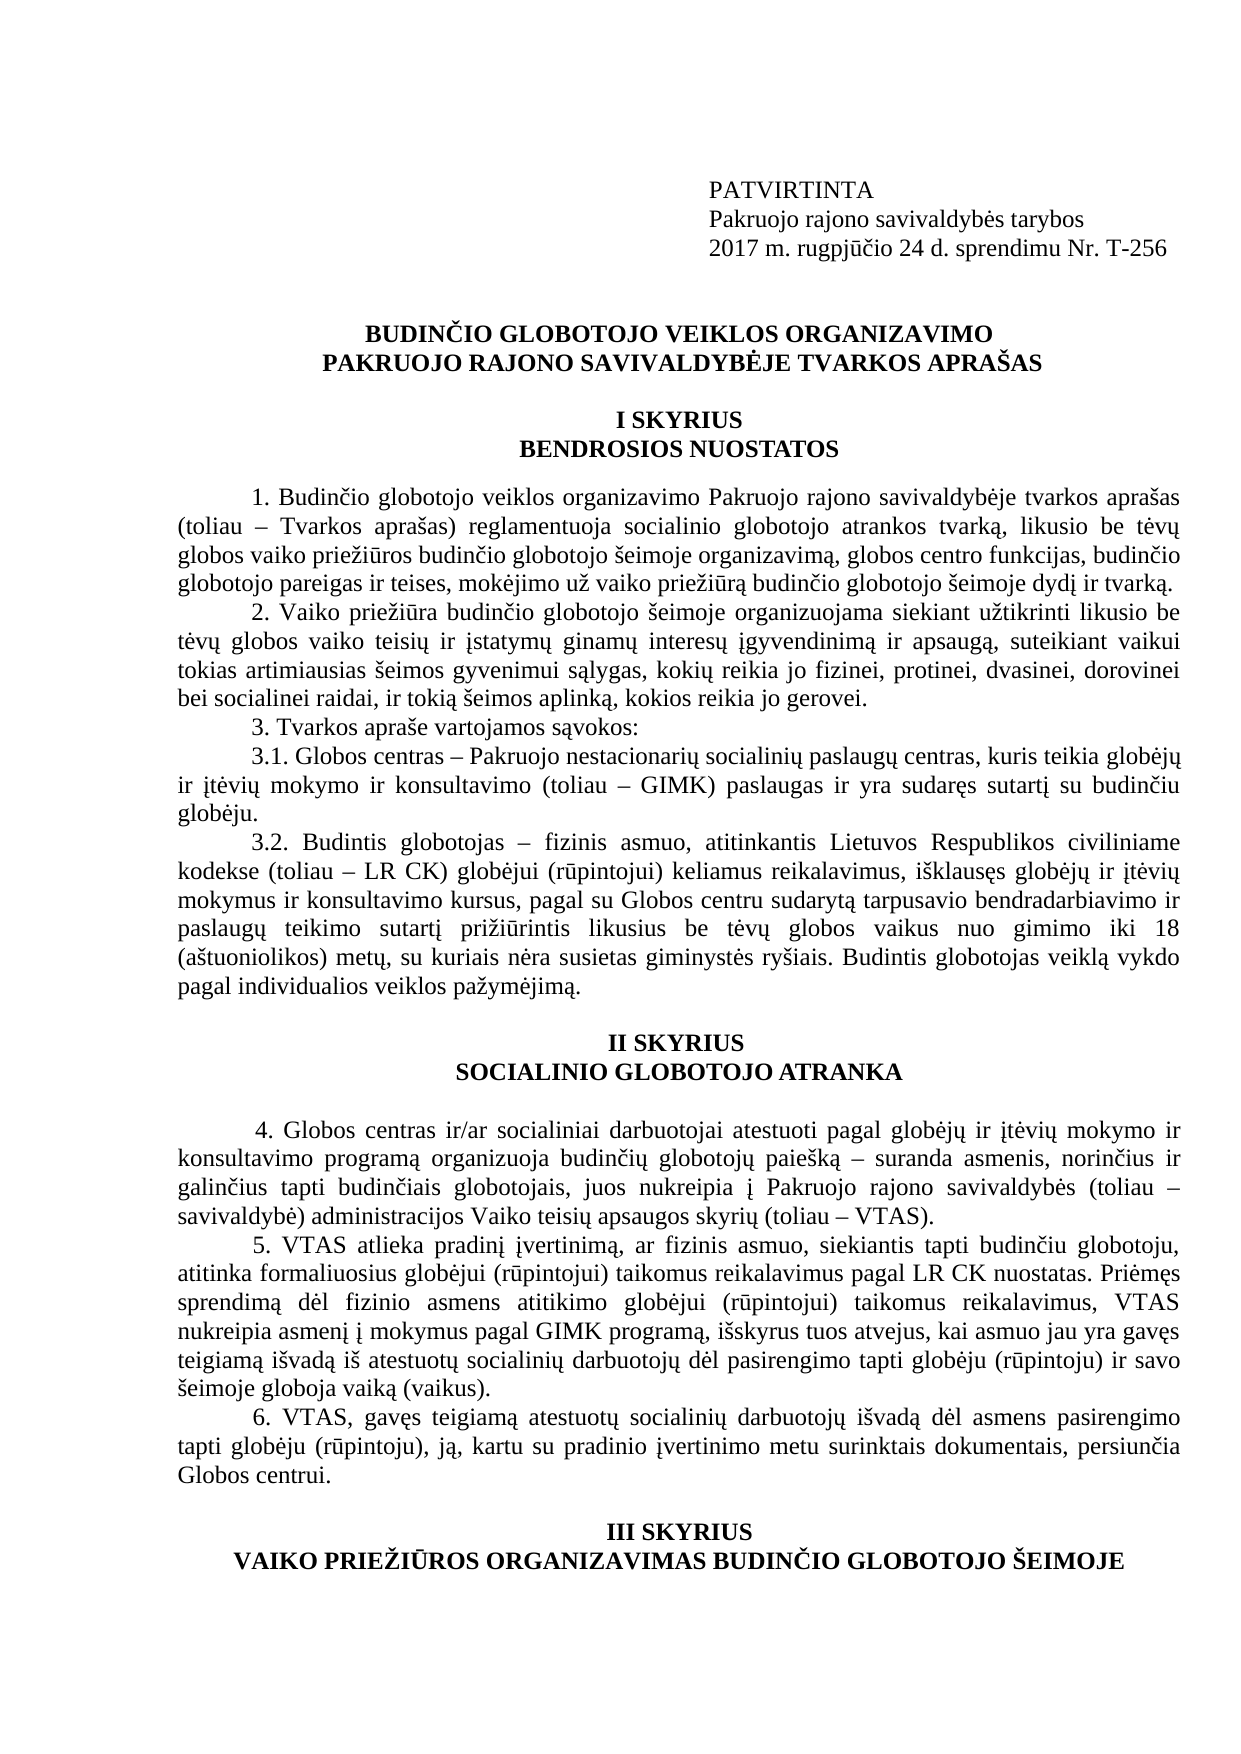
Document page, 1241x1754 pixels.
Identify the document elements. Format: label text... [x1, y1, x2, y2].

text 2017 m. rugpjūčio 24 d. sprendimu Nr. T-256 [709, 233, 1181, 262]
text VAIKO PRIEŽIŪROS ORGANIZAVIMAS BUDINČIO GLOBOTOJO ŠEIMOJE [177, 1546, 1181, 1575]
text SOCIALINIO GLOBOTOJO ATRANKA [177, 1057, 1181, 1086]
text 6. VTAS, gavęs teigiamą atestuotų socialinių darbuotojų išvadą dėl asmens pasirengimo tapti globėju (rūpintoju), ją, kartu su pradinio įvertinimo metu surinktais dokumentais, persiunčia Globos centrui. [177, 1402, 1181, 1488]
text 2. Vaiko priežiūra budinčio globotojo šeimoje organizuojama siekiant užtikrinti likusio be tėvų globos vaiko teisių ir įstatymų ginamų interesų įgyvendinimą ir apsaugą, suteikiant vaikui tokias artimiausias šeimos gyvenimui sąlygas, kokių reikia jo fizinei, protinei, dvasinei, dorovinei bei socialinei raidai, ir tokią šeimos aplinką, kokios reikia jo gerovei. [177, 597, 1181, 712]
text I SKYRIUS [177, 406, 1181, 434]
text 3.1. Globos centras – Pakruojo nestacionarių socialinių paslaugų centras, kuris teikia globėjų ir įtėvių mokymo ir konsultavimo (toliau – GIMK) paslaugas ir yra sudaręs sutartį su budinčiu globėju. [177, 741, 1181, 827]
text BUDINČIO GLOBOTOJO VEIKLOS ORGANIZAVIMO [177, 319, 1181, 348]
text PATVIRTINTA [709, 176, 1181, 204]
text PAKRUOJO RAJONO SAVIVALDYBĖJE TVARKOS APRAŠAS [177, 348, 1181, 377]
text III SKYRIUS [177, 1517, 1181, 1546]
text 3.2. Budintis globotojas – fizinis asmuo, atitinkantis Lietuvos Respublikos civiliniame kodekse (toliau – LR CK) globėjui (rūpintojui) keliamus reikalavimus, išklausęs globėjų ir įtėvių mokymus ir konsultavimo kursus, pagal su Globos centru sudarytą tarpusavio bendradarbiavimo ir paslaugų teikimo sutartį prižiūrintis likusius be tėvų globos vaikus nuo gimimo iki 18 (aštuoniolikos) metų, su kuriais nėra susietas giminystės ryšiais. Budintis globotojas veiklą vykdo pagal individualios veiklos pažymėjimą. [177, 827, 1181, 1000]
text 1. Budinčio globotojo veiklos organizavimo Pakruojo rajono savivaldybėje tvarkos aprašas (toliau – Tvarkos aprašas) reglamentuoja socialinio globotojo atrankos tvarką, likusio be tėvų globos vaiko priežiūros budinčio globotojo šeimoje organizavimą, globos centro funkcijas, budinčio globotojo pareigas ir teises, mokėjimo už vaiko priežiūrą budinčio globotojo šeimoje dydį ir tvarką. [177, 482, 1181, 597]
text 3. Tvarkos apraše vartojamos sąvokos: [251, 712, 1181, 741]
text 4. Globos centras ir/ar socialiniai darbuotojai atestuoti pagal globėjų ir įtėvių mokymo ir konsultavimo programą organizuoja budinčių globotojų paiešką – suranda asmenis, norinčius ir galinčius tapti budinčiais globotojais, juos nukreipia į Pakruojo rajono savivaldybės (toliau – savivaldybė) administracijos Vaiko teisių apsaugos skyrių (toliau – VTAS). [177, 1115, 1181, 1230]
text 5. VTAS atlieka pradinį įvertinimą, ar fizinis asmuo, siekiantis tapti budinčiu globotoju, atitinka formaliuosius globėjui (rūpintojui) taikomus reikalavimus pagal LR CK nuostatas. Priėmęs sprendimą dėl fizinio asmens atitikimo globėjui (rūpintojui) taikomus reikalavimus, VTAS nukreipia asmenį į mokymus pagal GIMK programą, išskyrus tuos atvejus, kai asmuo jau yra gavęs teigiamą išvadą iš atestuotų socialinių darbuotojų dėl pasirengimo tapti globėju (rūpintoju) ir savo šeimoje globoja vaiką (vaikus). [177, 1230, 1181, 1402]
text II SKYRIUS [177, 1028, 1181, 1057]
text BENDROSIOS NUOSTATOS [177, 434, 1181, 463]
text Pakruojo rajono savivaldybės tarybos [709, 204, 1181, 233]
